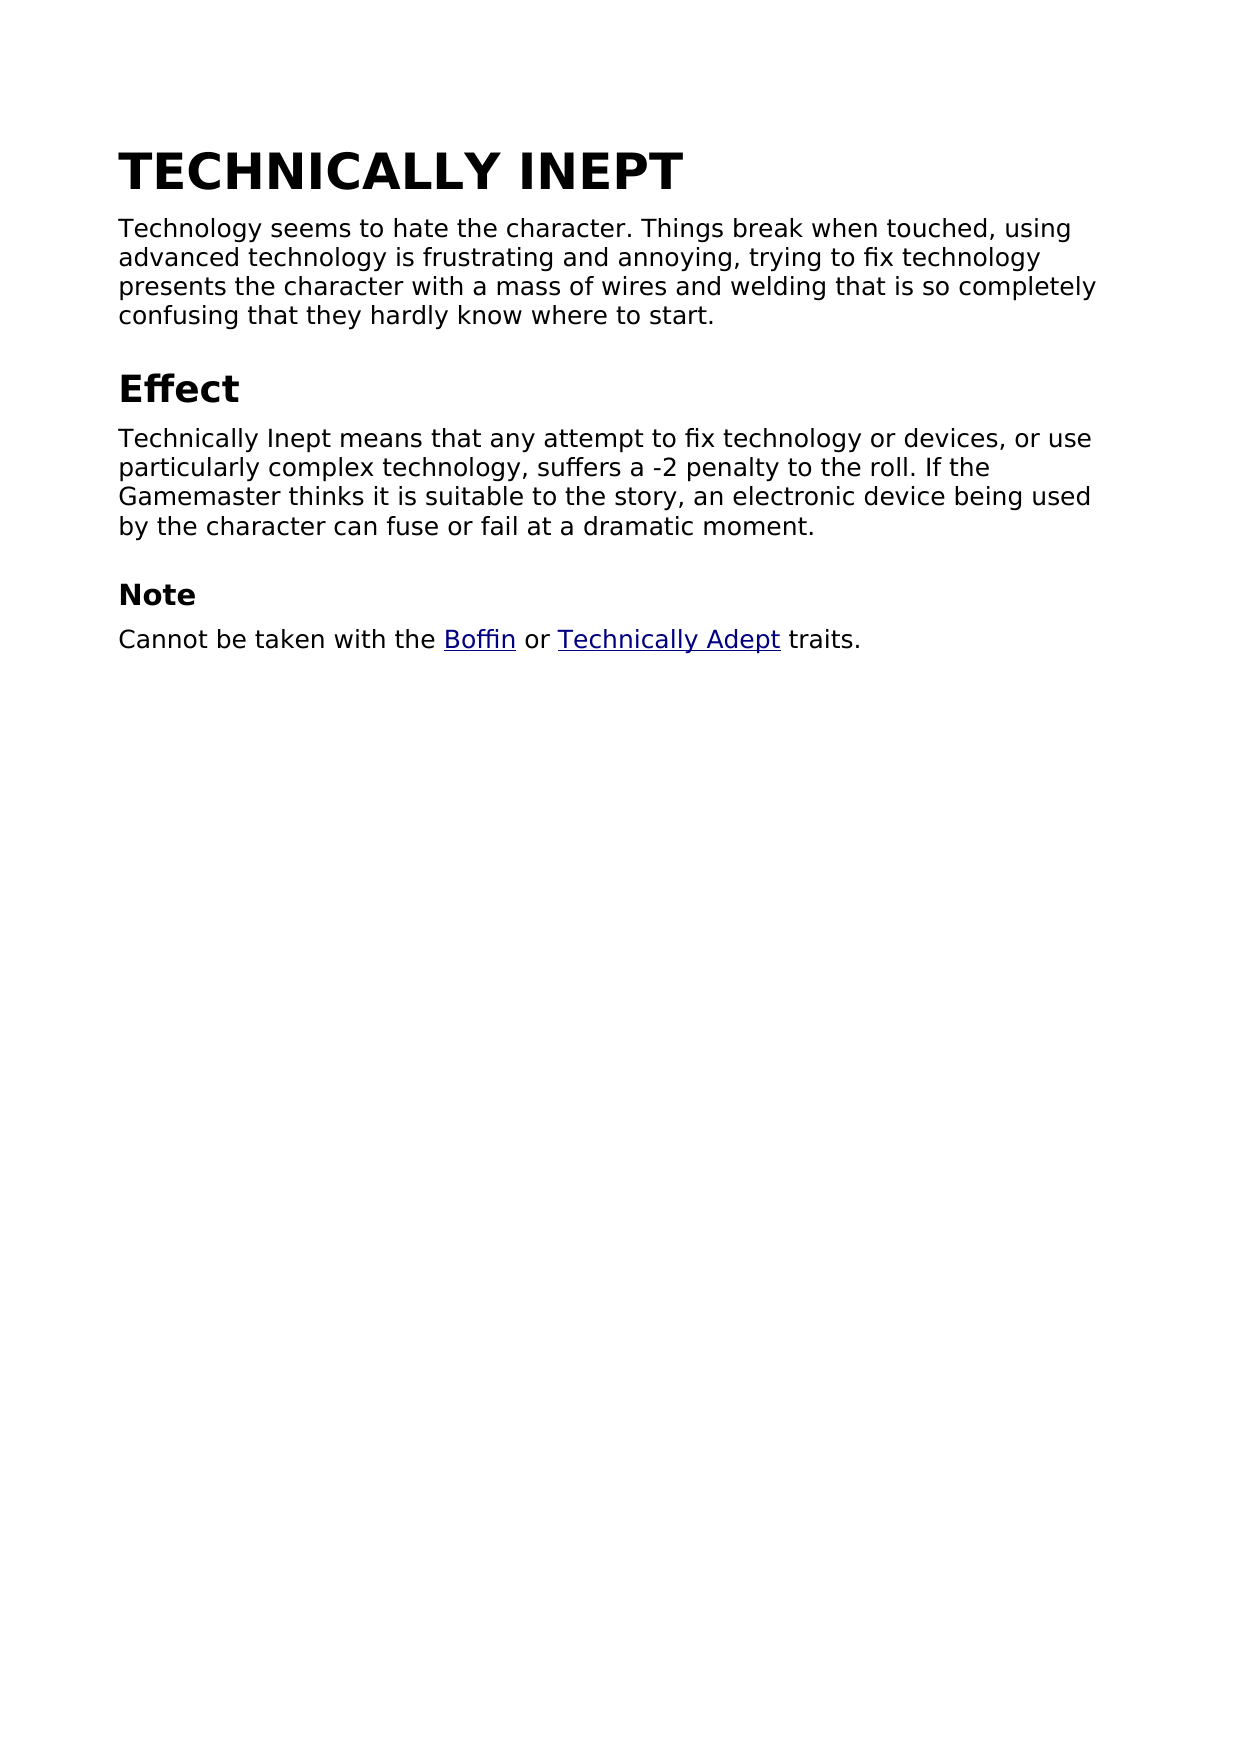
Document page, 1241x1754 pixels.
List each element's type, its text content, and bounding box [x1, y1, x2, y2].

subtitle Effect [118, 368, 1122, 412]
text Technically Inept means that any attempt to fix technology or devices, or use particularly complex technology, suffers a -2 penalty to the roll. If the Gamemaster thinks it is suitable to the story, an electronic device being used by the character can fuse or fail at a dramatic moment. [118, 424, 1122, 541]
subtitle Note [118, 578, 1122, 612]
text Technology seems to hate the character. Things break when touched, using advanced technology is frustrating and annoying, trying to fix technology presents the character with a mass of wires and welding that is so completely confusing that they hardly know where to start. [118, 214, 1122, 331]
text Cannot be taken with the Boffin or Technically Adept traits. [118, 625, 1122, 654]
subtitle TECHNICALLY INEPT [118, 143, 1122, 201]
